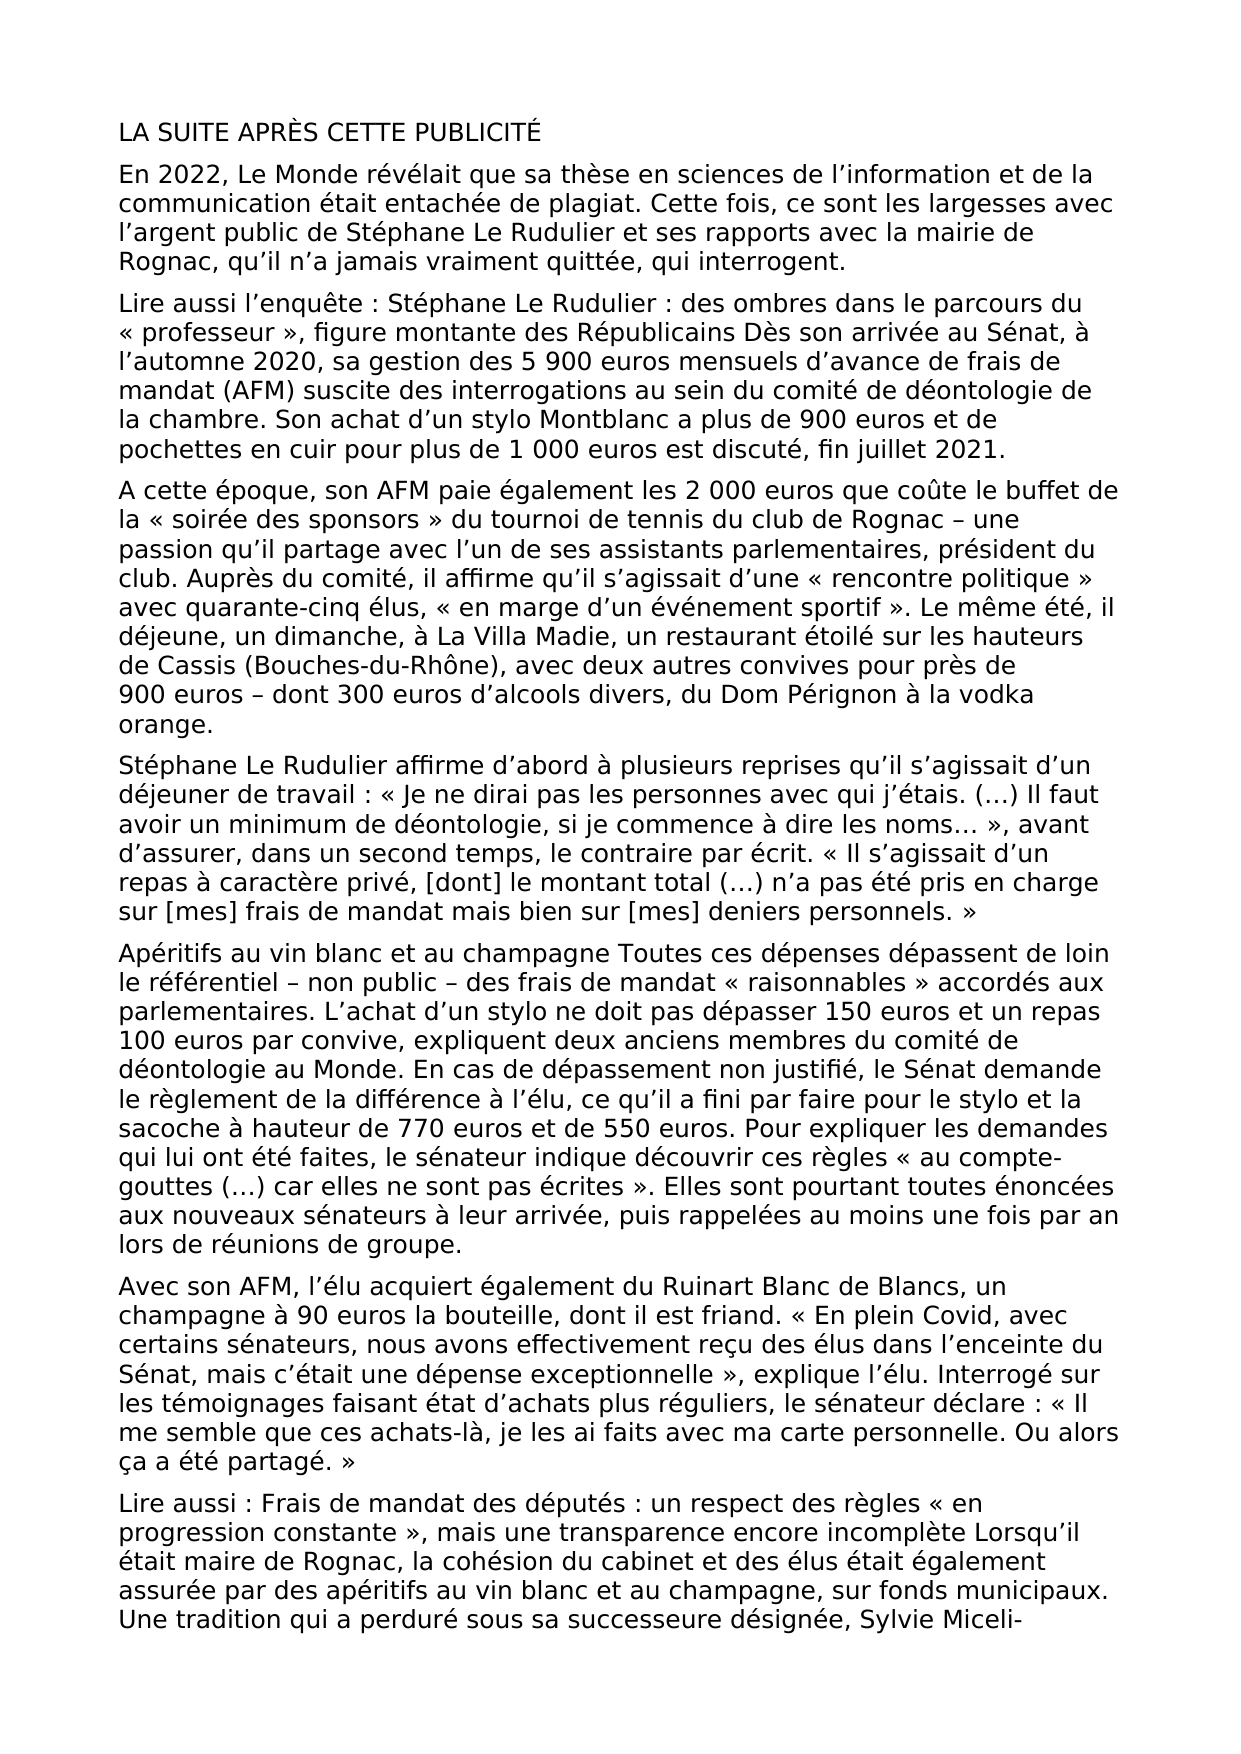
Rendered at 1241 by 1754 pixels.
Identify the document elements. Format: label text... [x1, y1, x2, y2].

text Apéritifs au vin blanc et au champagne Toutes ces dépenses dépassent de loin le référentiel – non public – des frais de mandat « raisonnables » accordés aux parlementaires. L’achat d’un stylo ne doit pas dépasser 150 euros et un repas 100 euros par convive, expliquent deux anciens membres du comité de déontologie au Monde. En cas de dépassement non justifié, le Sénat demande le règlement de la différence à l’élu, ce qu’il a fini par faire pour le stylo et la sacoche à hauteur de 770 euros et de 550 euros. Pour expliquer les demandes qui lui ont été faites, le sénateur indique découvrir ces règles « au compte-gouttes (…) car elles ne sont pas écrites ». Elles sont pourtant toutes énoncées aux nouveaux sénateurs à leur arrivée, puis rappelées au moins une fois par an lors de réunions de groupe. [118, 939, 1122, 1260]
text Stéphane Le Rudulier affirme d’abord à plusieurs reprises qu’il s’agissait d’un déjeuner de travail : « Je ne dirai pas les personnes avec qui j’étais. (…) Il faut avoir un minimum de déontologie, si je commence à dire les noms… », avant d’assurer, dans un second temps, le contraire par écrit. « Il s’agissait d’un repas à caractère privé, [dont] le montant total (…) n’a pas été pris en charge sur [mes] frais de mandat mais bien sur [mes] deniers personnels. » [118, 751, 1122, 926]
text En 2022, Le Monde révélait que sa thèse en sciences de l’information et de la communication était entachée de plagiat. Cette fois, ce sont les largesses avec l’argent public de Stéphane Le Rudulier et ses rapports avec la mairie de Rognac, qu’il n’a jamais vraiment quittée, qui interrogent. [118, 160, 1122, 276]
text Avec son AFM, l’élu acquiert également du Ruinart Blanc de Blancs, un champagne à 90 euros la bouteille, dont il est friand. « En plein Covid, avec certains sénateurs, nous avons effectivement reçu des élus dans l’enceinte du Sénat, mais c’était une dépense exceptionnelle », explique l’élu. Interrogé sur les témoignages faisant état d’achats plus réguliers, le sénateur déclare : « Il me semble que ces achats-là, je les ai faits avec ma carte personnelle. Ou alors ça a été partagé. » [118, 1272, 1122, 1476]
text LA SUITE APRÈS CETTE PUBLICITÉ [118, 118, 1122, 147]
text Lire aussi l’enquête : Stéphane Le Rudulier : des ombres dans le parcours du « professeur », figure montante des Républicains Dès son arrivée au Sénat, à l’automne 2020, sa gestion des 5 900 euros mensuels d’avance de frais de mandat (AFM) suscite des interrogations au sein du comité de déontologie de la chambre. Son achat d’un stylo Montblanc a plus de 900 euros et de pochettes en cuir pour plus de 1 000 euros est discuté, fin juillet 2021. [118, 289, 1122, 464]
text Lire aussi : Frais de mandat des députés : un respect des règles « en progression constante », mais une transparence encore incomplète Lorsqu’il était maire de Rognac, la cohésion du cabinet et des élus était également assurée par des apéritifs au vin blanc et au champagne, sur fonds municipaux. Une tradition qui a perduré sous sa successeure désignée, Sylvie Miceli- [118, 1489, 1122, 1635]
text A cette époque, son AFM paie également les 2 000 euros que coûte le buffet de la « soirée des sponsors » du tournoi de tennis du club de Rognac – une passion qu’il partage avec l’un de ses assistants parlementaires, président du club. Auprès du comité, il affirme qu’il s’agissait d’une « rencontre politique » avec quarante-cinq élus, « en marge d’un événement sportif ». Le même été, il déjeune, un dimanche, à La Villa Madie, un restaurant étoilé sur les hauteurs de Cassis (Bouches-du-Rhône), avec deux autres convives pour près de 900 euros – dont 300 euros d’alcools divers, du Dom Pérignon à la vodka orange. [118, 476, 1122, 739]
